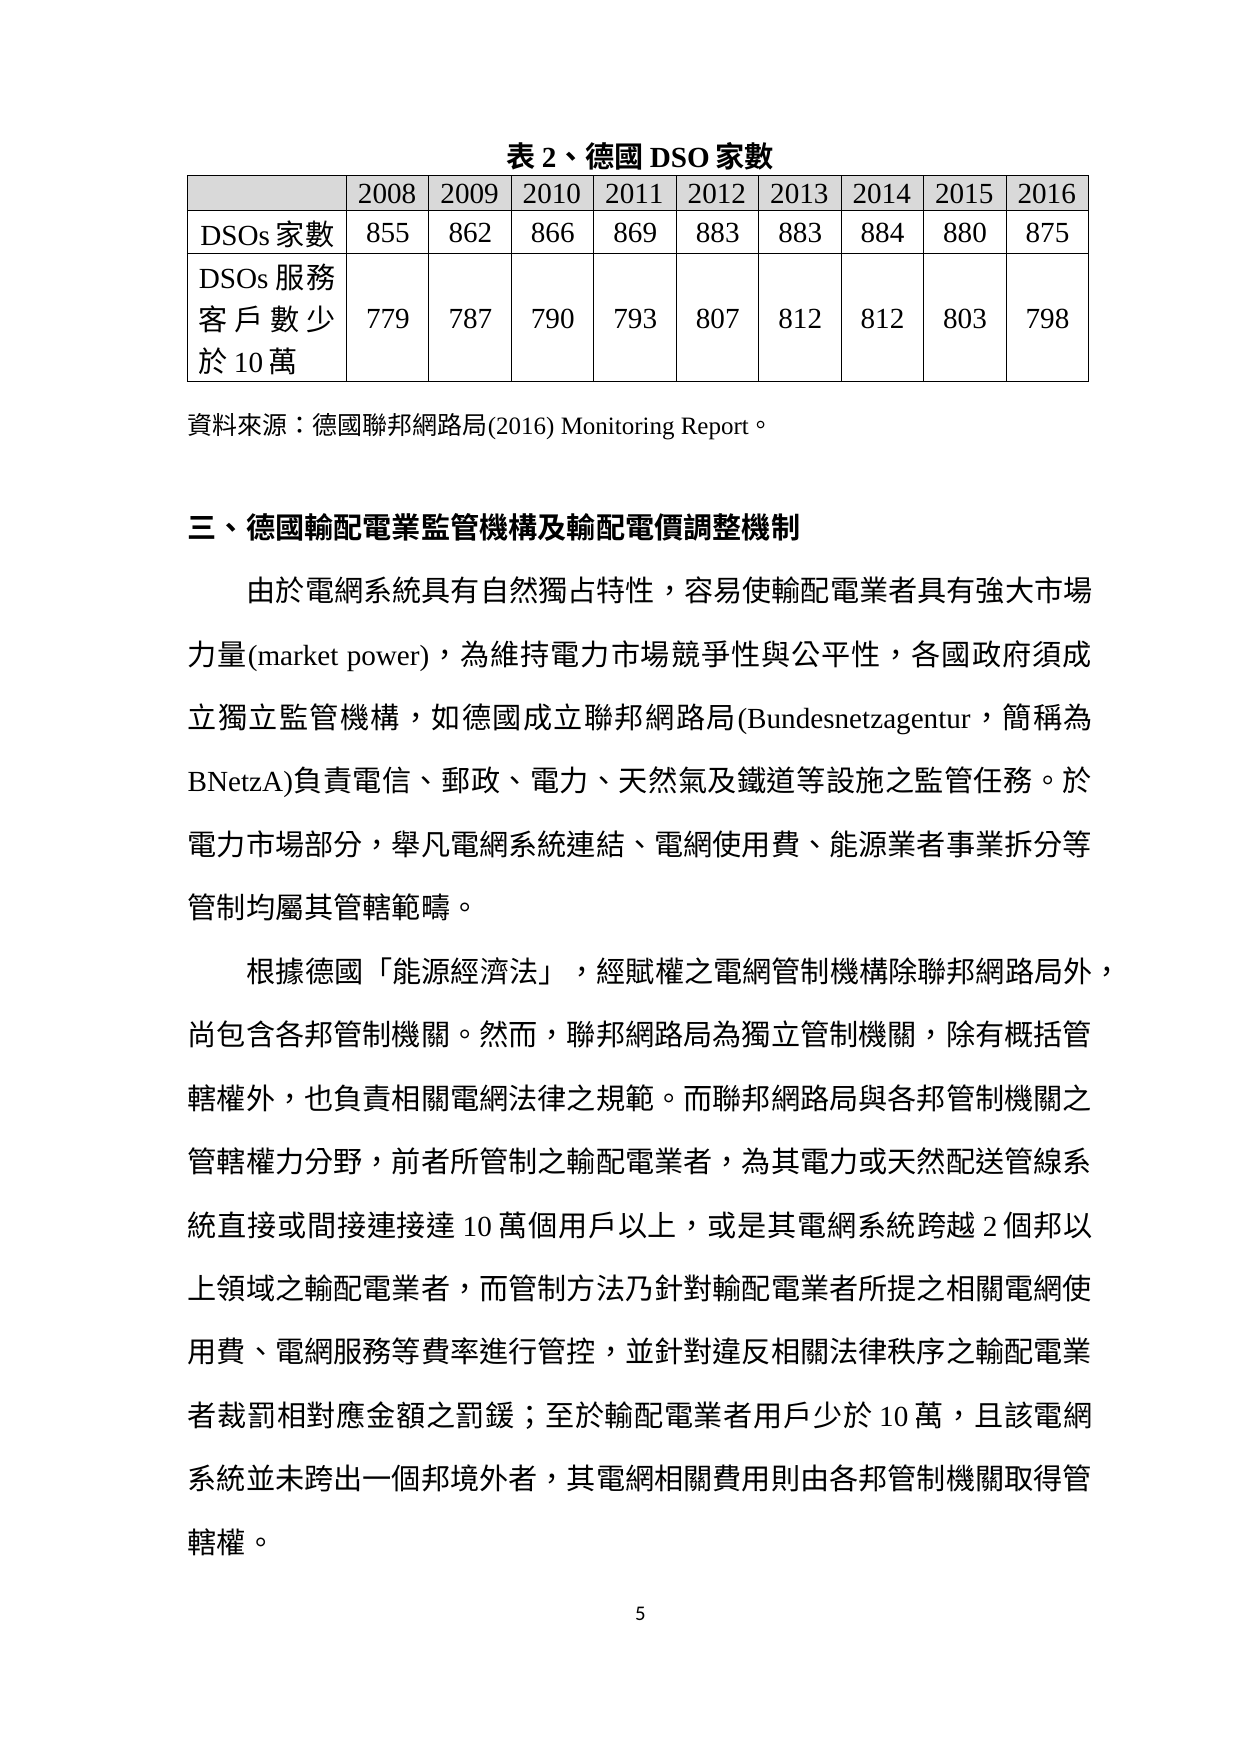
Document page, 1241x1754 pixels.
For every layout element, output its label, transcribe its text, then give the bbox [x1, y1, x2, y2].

table_cell 803 [924, 254, 1006, 381]
table_cell 883 [677, 211, 758, 253]
table_header 2009 [429, 176, 511, 210]
table_cell DSOs服務客戶數少於10萬 [188, 254, 346, 381]
table_cell DSOs家數 [188, 211, 346, 253]
table_cell 787 [429, 254, 511, 381]
table_cell 883 [759, 211, 841, 253]
table_cell 866 [512, 211, 593, 253]
table_header 2008 [347, 176, 428, 210]
table_header 2015 [924, 176, 1006, 210]
text 由於電網系統具有自然獨占特性，容易使輸配電業者具有強大市場力量(market power)，為維持電力市場競爭性與公平性，各國政府須成立獨立監管機構，如德國成立聯邦網路局(Bundesnetzagentur，簡稱為BNetzA)負責電信、郵政、電力、天然氣及鐵道等設施之監管任務。於電力市場部分，舉凡電網系統連結、電網使用費、能源業者事業拆分等管制均屬其管轄範疇。 [187, 568, 1093, 927]
table_cell 875 [1007, 211, 1088, 253]
table_header 2013 [759, 176, 841, 210]
table_cell 855 [347, 211, 428, 253]
table_cell 790 [512, 254, 593, 381]
table_cell 880 [924, 211, 1006, 253]
table_cell 862 [429, 211, 511, 253]
table_header 2012 [677, 176, 758, 210]
table_cell 869 [594, 211, 676, 253]
table_cell 812 [842, 254, 923, 381]
table_header 2014 [842, 176, 923, 210]
table_header 2010 [512, 176, 593, 210]
table_cell 798 [1007, 254, 1088, 381]
table_header 2011 [594, 176, 676, 210]
table_cell 884 [842, 211, 923, 253]
text 表2、德國DSO家數 [187, 113, 1093, 175]
table_cell 812 [759, 254, 841, 381]
text 資料來源：德國聯邦網路局(2016) Monitoring Report。 [188, 382, 1093, 445]
table_cell 807 [677, 254, 758, 381]
table_header [188, 176, 346, 210]
text 三、德國輸配電業監管機構及輸配電價調整機制 [187, 504, 1093, 547]
table_cell 793 [594, 254, 676, 381]
table_header 2016 [1007, 176, 1088, 210]
table_cell 779 [347, 254, 428, 381]
text 根據德國「能源經濟法」，經賦權之電網管制機構除聯邦網路局外，尚包含各邦管制機關。然而，聯邦網路局為獨立管制機關，除有概括管轄權外，也負責相關電網法律之規範。而聯邦網路局與各邦管制機關之管轄權力分野，前者所管制之輸配電業者，為其電力或天然配送管線系統直接或間接連接達10萬個用戶以上，或是其電網系統跨越2個邦以上領域之輸配電業者，而管制方法乃針對輸配電業者所提之相關電網使用費、電網服務等費率進行管控，並針對違反相關法律秩序之輸配電業者裁罰相對應金額之罰鍰；至於輸配電業者用戶少於10萬，且該電網系統並未跨出一個邦境外者，其電網相關費用則由各邦管制機關取得管轄權。 [187, 948, 1093, 1562]
